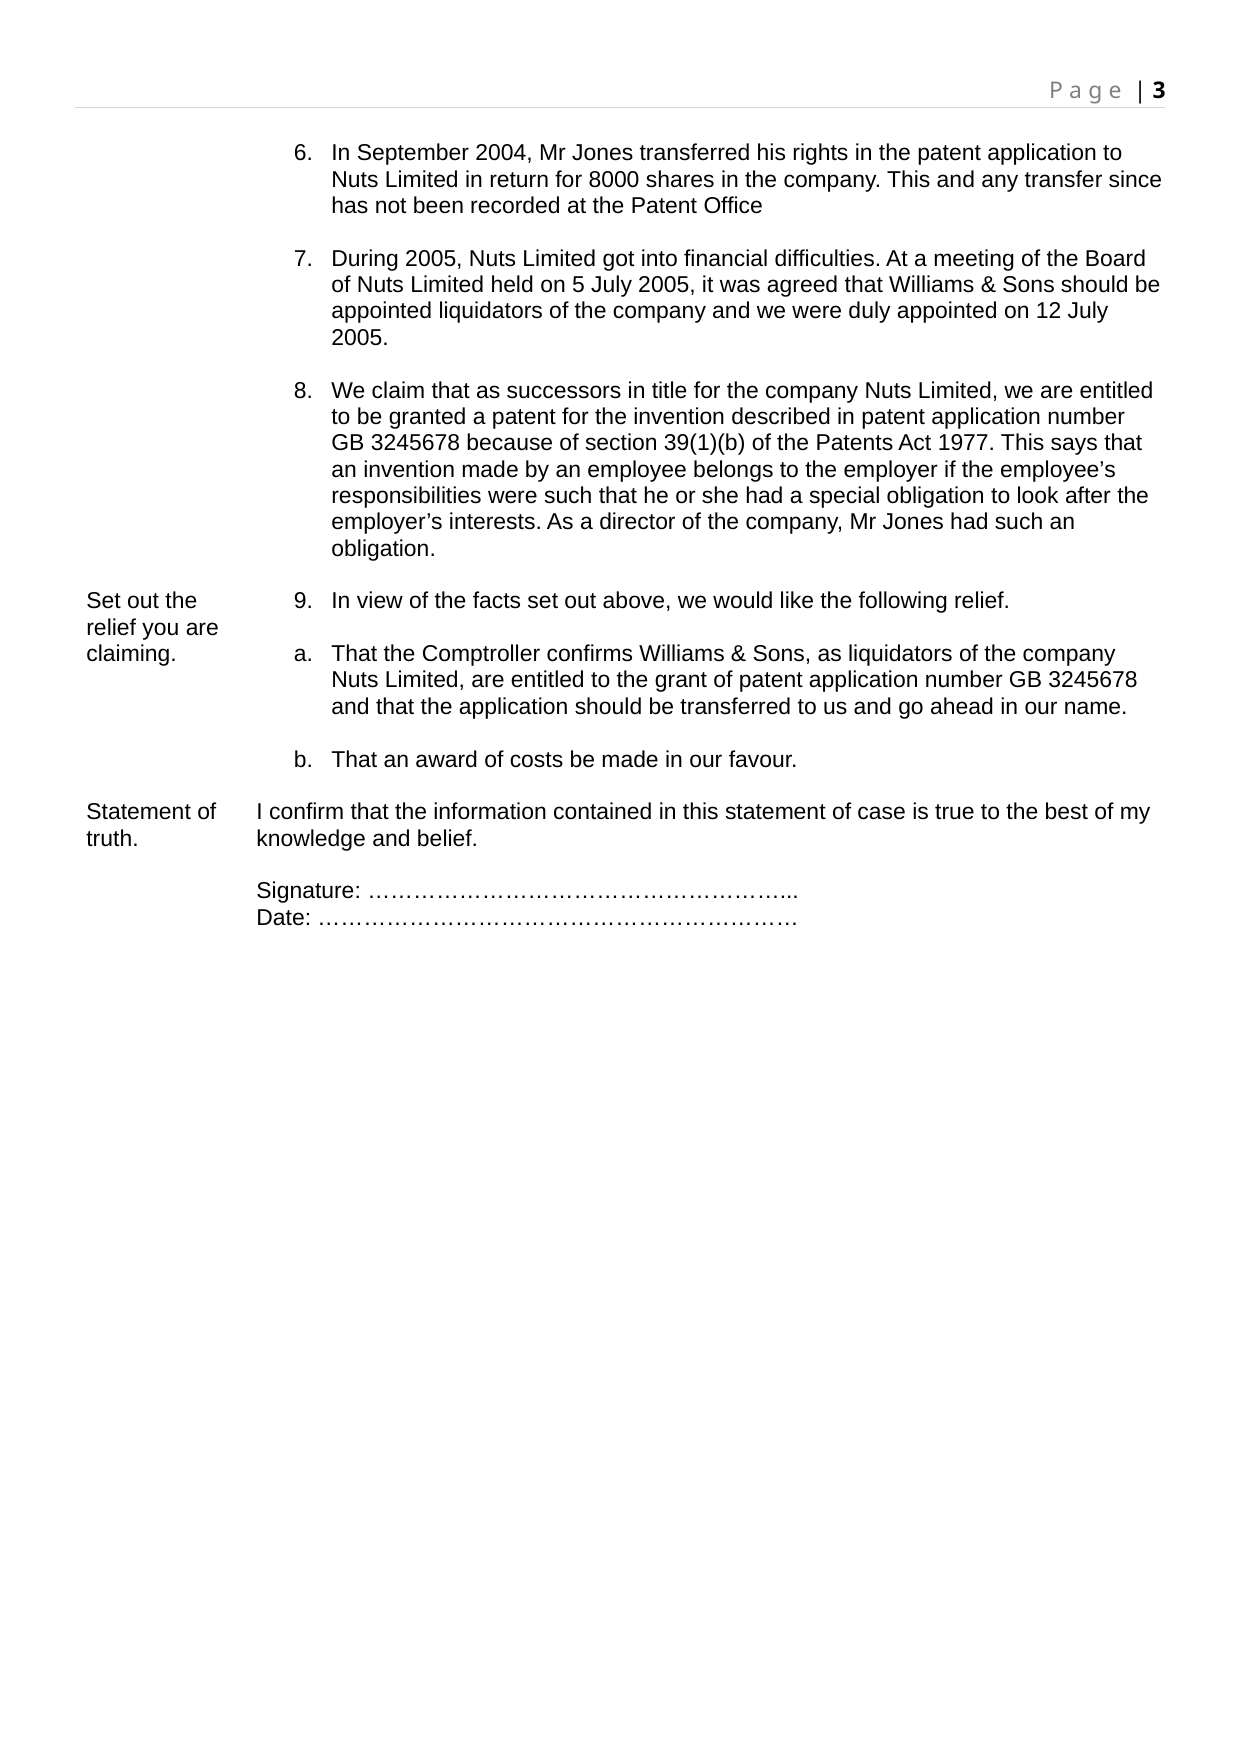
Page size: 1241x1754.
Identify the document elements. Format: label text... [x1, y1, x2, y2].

table_cell Set out the relief you are claiming. Statement of truth. [75, 139, 245, 1668]
table_cell In 2001, Mr George Jones, a design engineer, and Mr John Smith, an accountant, set up a company called Nuts Limited. The company made chopping machines for the peanut market. The machines were designed by Mr Jones. Both Mr Smith and Mr Jones were employed by Nuts Limited. Mr Jones was employed as the company’s managing director. He had overall responsibility for new ideas and design within the company. His duties were confirmed in a contract of employment dated 1 March 2003. The invention described and claimed in patent application number GB 3245678 was devised by Mr Jones during the latter part of 2002. Mr Jones made a number of prototypes of the invention and tested these at the company before eventually finalising the invention. At the beginning of March 2003, Mr Jones filed a patent application for the invention which relates to a new cashew-nut chopping machine. The application was filed in his name and not that of the company; though at this time Mr Jones was still working for the company Nuts Limited. The company started to make the invention described in the patent application towards the end of 2003. In September 2004, Mr Jones transferred his rights in the patent application to Nuts Limited in return for 8000 shares in the company. This and any transfer since has not been recorded at the Patent Office During 2005, Nuts Limited got into financial difficulties. At a meeting of the Board of Nuts Limited held on 5 July 2005, it was agreed that Williams & Sons should be appointed liquidators of the company and we were duly appointed on 12 July 2005. We claim that as successors in title for the company Nuts Limited, we are entitled to be granted a patent for the invention described in patent application number GB 3245678 because of section 39(1)(b) of the Patents Act 1977. This says that an invention made by an employee belongs to the employer if the employee’s responsibilities were such that he or she had a special obligation to look after the employer’s interests. As a director of the company, Mr Jones had such an obligation. In view of the facts set out above, we would like the following relief. That the Comptroller confirms Williams & Sons, as liquidators of the company Nuts Limited, are entitled to the grant of patent application number GB 3245678 and that the application should be transferred to us and go ahead in our name. That an award of costs be made in our favour. I confirm that the information contained in this statement of case is true to the best of my knowledge and belief. Signature: ………………………………………………... Date: ……………………………………………………… In the matter of patent application number GB 3245678 in the name of George Jones and a reference by Williams & Sons under Section 8 of the Patents Act 1977. [245, 139, 1174, 1668]
